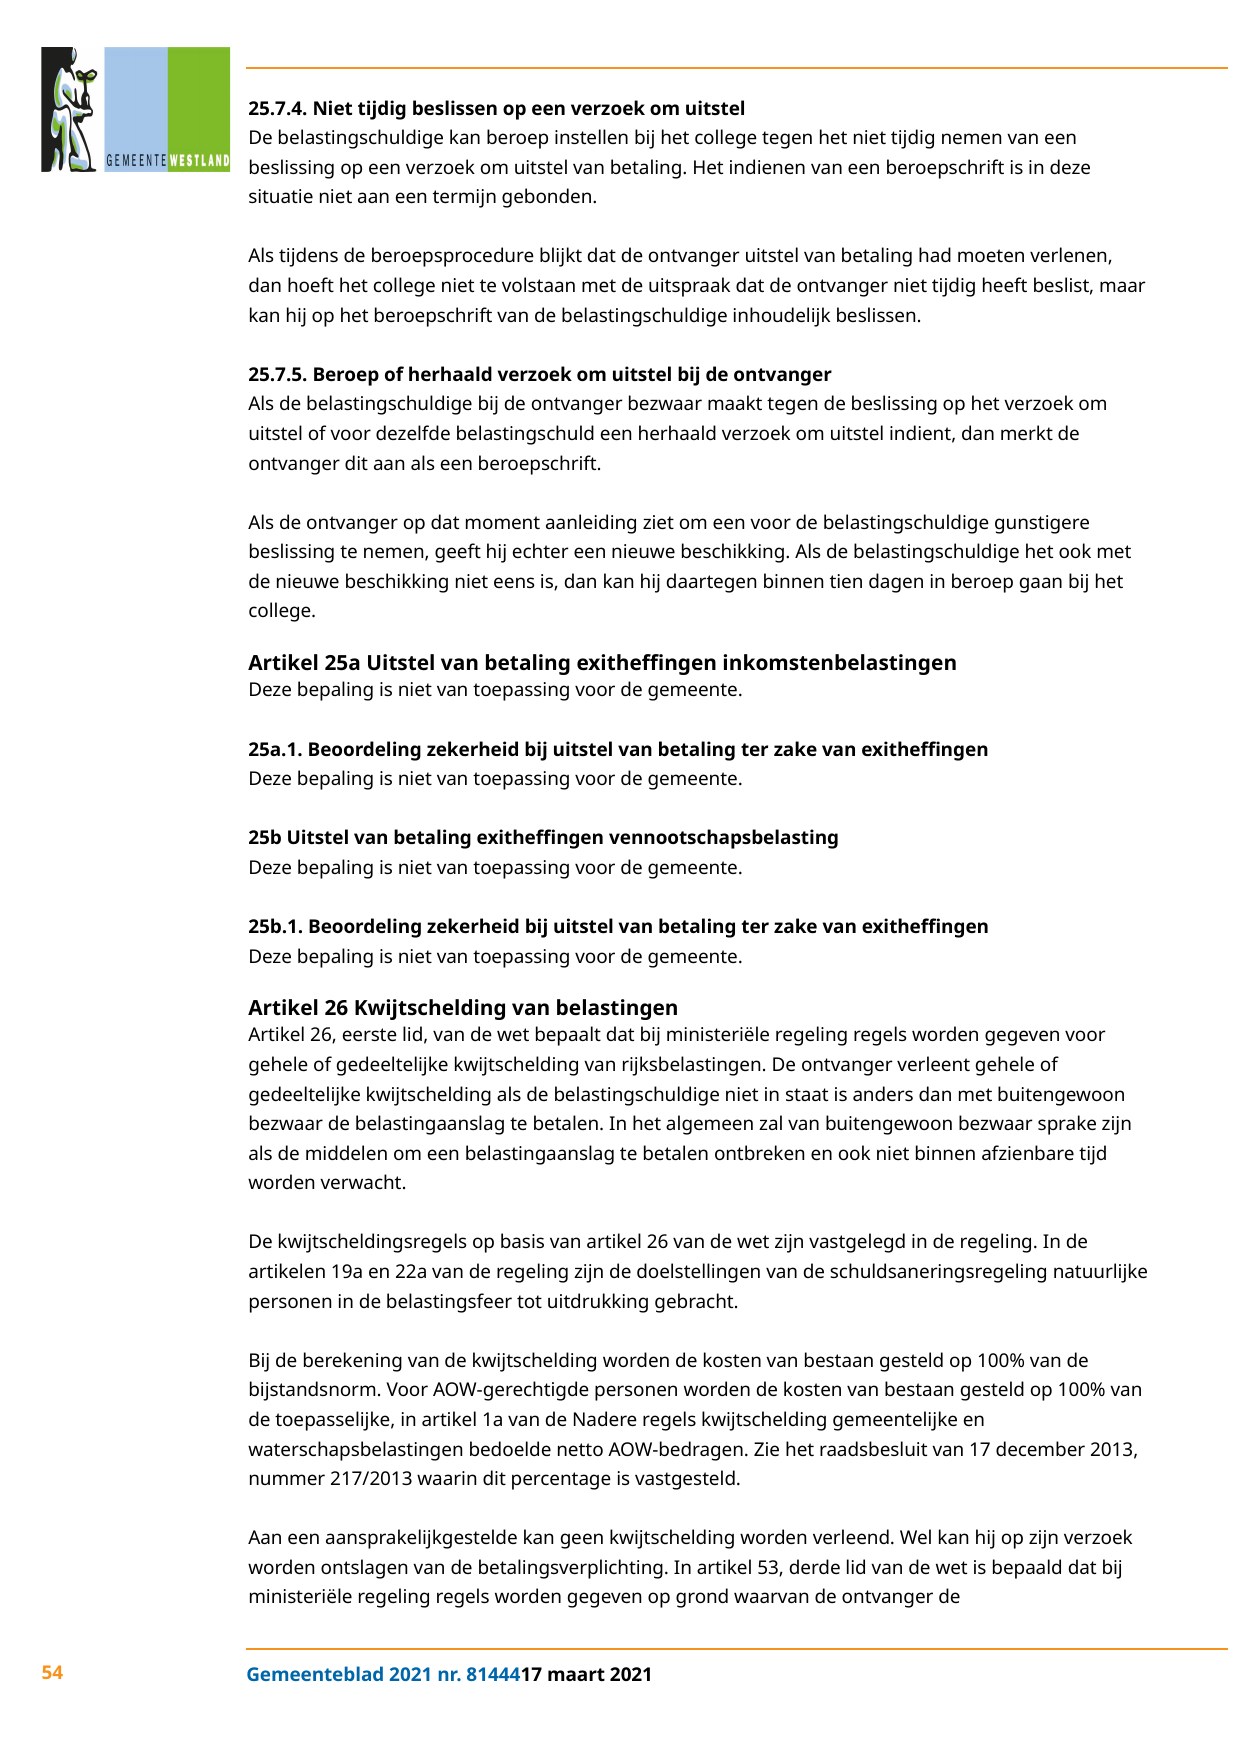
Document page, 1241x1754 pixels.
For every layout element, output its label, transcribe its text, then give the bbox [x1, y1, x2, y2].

text 25b.1. Beoordeling zekerheid bij uitstel van betaling ter zake van exitheffingen [248, 913, 1152, 939]
text De kwijtscheldingsregels op basis van artikel 26 van de wet zijn vastgelegd in de regeling. In de artikelen 19a en 22a van de regeling zijn de doelstellingen van de schuldsaneringsregeling natuurlijke personen in de belastingsfeer tot uitdrukking gebracht. [248, 1229, 1152, 1314]
text De belastingschuldige kan beroep instellen bij het college tegen het niet tijdig nemen van een beslissing op een verzoek om uitstel van betaling. Het indienen van een beroepschrift is in deze situatie niet aan een termijn gebonden. [248, 124, 1152, 209]
text Artikel 26, eerste lid, van de wet bepaalt dat bij ministeriële regeling regels worden gegeven voor gehele of gedeeltelijke kwijtschelding van rijksbelastingen. De ontvanger verleent gehele of gedeeltelijke kwijtschelding als de belastingschuldige niet in staat is anders dan met buitengewoon bezwaar de belastingaanslag te betalen. In het algemeen zal van buitengewoon bezwaar sprake zijn als de middelen om een belastingaanslag te betalen ontbreken en ook niet binnen afzienbare tijd worden verwacht. [248, 1022, 1152, 1195]
text Deze bepaling is niet van toepassing voor de gemeente. [248, 765, 1152, 791]
text 25.7.4. Niet tijdig beslissen op een verzoek om uitstel [248, 95, 1152, 121]
text Artikel 25a Uitstel van betaling exitheffingen inkomstenbelastingen [248, 648, 1152, 677]
text Deze bepaling is niet van toepassing voor de gemeente. [248, 677, 1152, 702]
text Deze bepaling is niet van toepassing voor de gemeente. [248, 943, 1152, 968]
text Bij de berekening van de kwijtschelding worden de kosten van bestaan gesteld op 100% van de bijstandsnorm. Voor AOW-gerechtigde personen worden de kosten van bestaan gesteld op 100% van de toepasselijke, in artikel 1a van de Nadere regels kwijtschelding gemeentelijke en waterschapsbelastingen bedoelde netto AOW-bedragen. Zie het raadsbesluit van 17 december 2013, nummer 217/2013 waarin dit percentage is vastgesteld. [248, 1347, 1152, 1491]
text Aan een aansprakelijkgestelde kan geen kwijtschelding worden verleend. Wel kan hij op zijn verzoek worden ontslagen van de betalingsverplichting. In artikel 53, derde lid van de wet is bepaald dat bij ministeriële regeling regels worden gegeven op grond waarvan de ontvanger de [248, 1524, 1152, 1609]
text Als tijdens de beroepsprocedure blijkt dat de ontvanger uitstel van betaling had moeten verlenen, dan hoeft het college niet te volstaan met de uitspraak dat de ontvanger niet tijdig heeft beslist, maar kan hij op het beroepschrift van de belastingschuldige inhoudelijk beslissen. [248, 243, 1152, 328]
text 25a.1. Beoordeling zekerheid bij uitstel van betaling ter zake van exitheffingen [248, 736, 1152, 761]
picture [41, 47, 231, 172]
text Artikel 26 Kwijtschelding van belastingen [248, 993, 1152, 1022]
text Als de ontvanger op dat moment aanleiding ziet om een voor de belastingschuldige gunstigere beslissing te nemen, geeft hij echter een nieuwe beschikking. Als de belastingschuldige het ook met de nieuwe beschikking niet eens is, dan kan hij daartegen binnen tien dagen in beroep gaan bij het college. [248, 509, 1152, 623]
text 25b Uitstel van betaling exitheffingen vennootschapsbelasting [248, 824, 1152, 850]
text 25.7.5. Beroep of herhaald verzoek om uitstel bij de ontvanger [248, 361, 1152, 387]
text Deze bepaling is niet van toepassing voor de gemeente. [248, 854, 1152, 880]
text Als de belastingschuldige bij de ontvanger bezwaar maakt tegen de beslissing op het verzoek om uitstel of voor dezelfde belastingschuld een herhaald verzoek om uitstel indient, dan merkt de ontvanger dit aan als een beroepschrift. [248, 391, 1152, 476]
